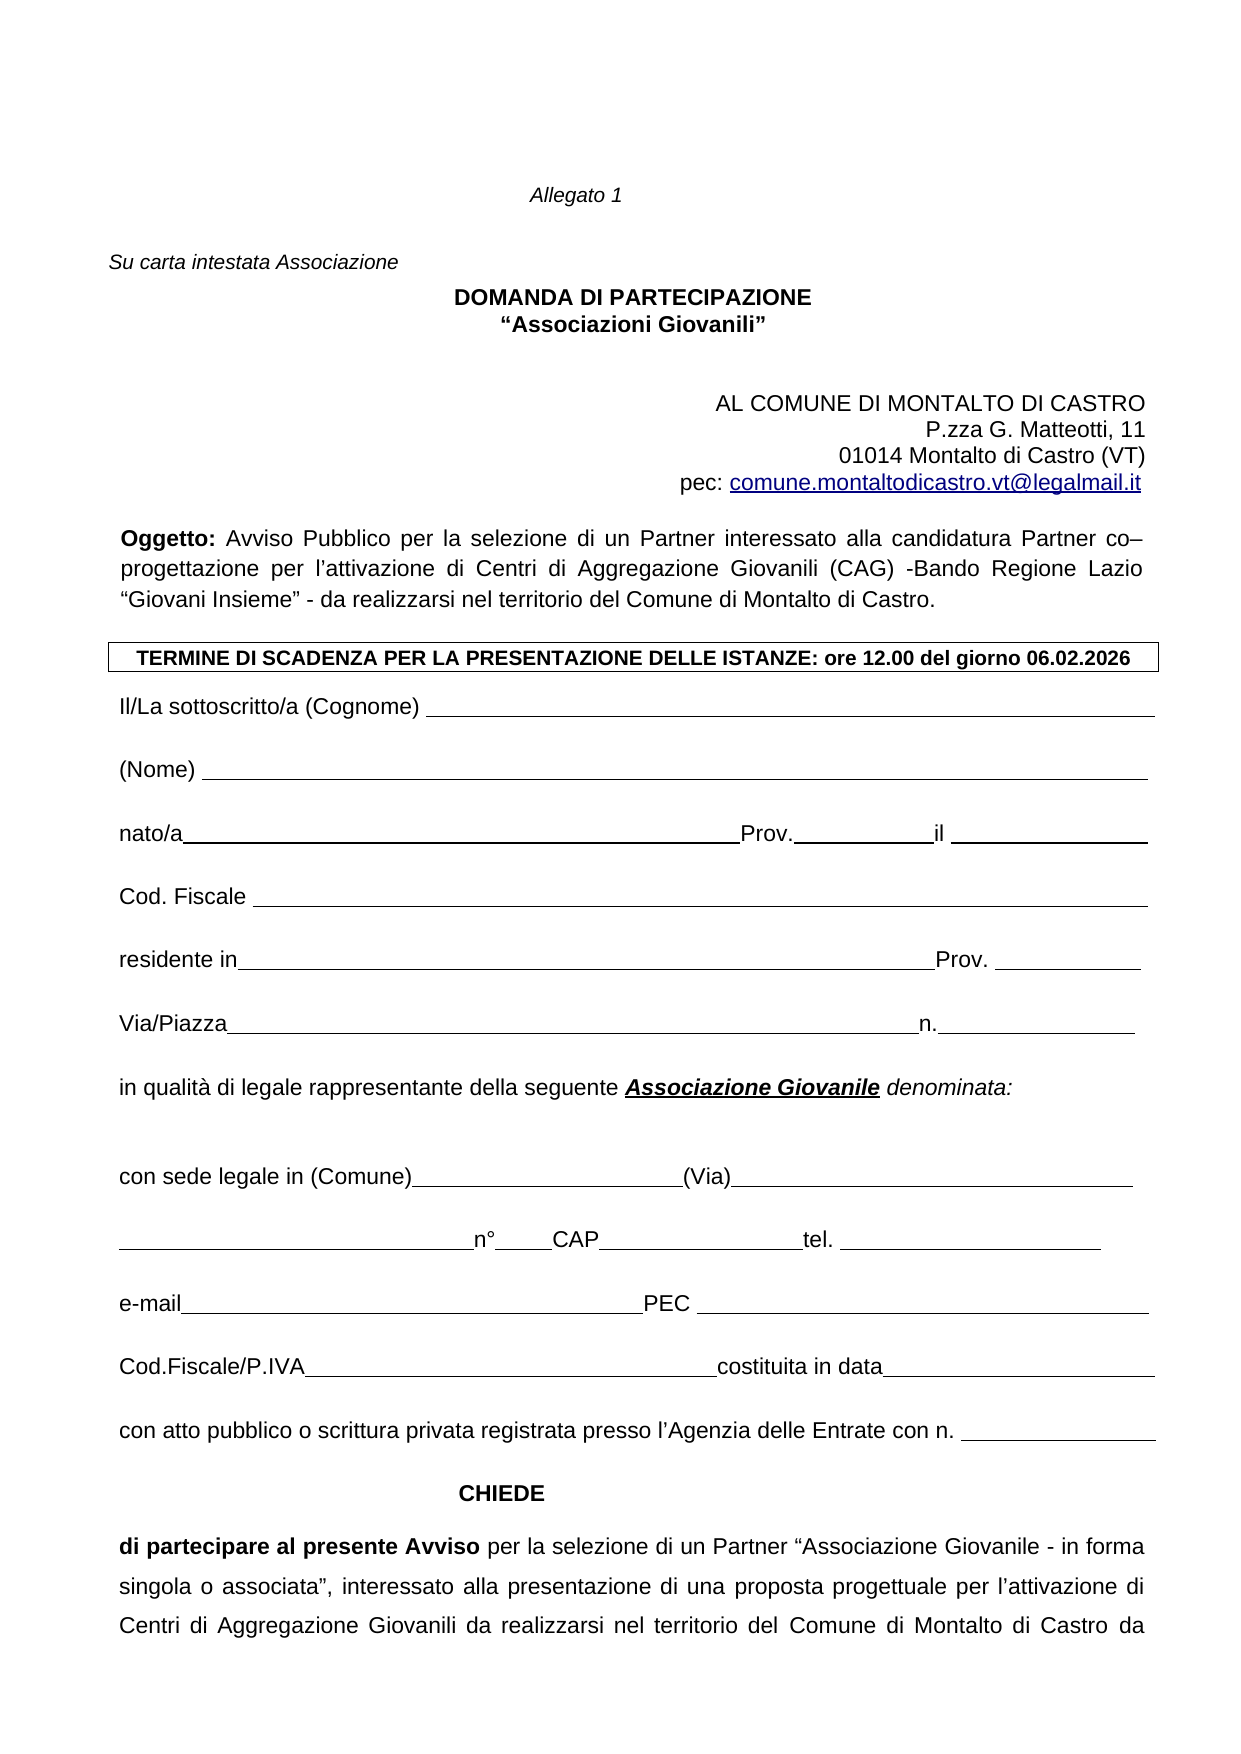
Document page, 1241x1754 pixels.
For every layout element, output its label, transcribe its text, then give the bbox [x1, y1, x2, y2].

text P.zza G. Matteotti, 11 [108, 416, 1146, 442]
text di partecipare al presente Avviso per la selezione di un Partner “Associazione Giovanile - in forma singola o associata”, interessato alla presentazione di una proposta progettuale per l’attivazione di Centri di Aggregazione Giovanili da realizzarsi nel territorio del Comune di Montalto di Castro da [119, 1533, 1144, 1639]
text Su carta intestata Associazione [108, 250, 813, 274]
text residente in Prov. [119, 946, 1159, 973]
text n° CAP tel. [119, 1226, 1159, 1253]
text (Nome) [119, 756, 1159, 783]
text Oggetto: Avviso Pubblico per la selezione di un Partner interessato alla candidatura Partner co–progettazione per l’attivazione di Centri di Aggregazione Giovanili (CAG) -Bando Regione Lazio “Giovani Insieme” - da realizzarsi nel territorio del Comune di Montalto di Castro. [120, 525, 1143, 612]
text Allegato 1 [108, 183, 813, 207]
text AL COMUNE DI MONTALTO DI CASTRO [108, 389, 1146, 416]
text e-mail PEC [119, 1290, 1159, 1316]
text Cod.Fiscale/P.IVA costituita in data [119, 1353, 1159, 1380]
text in qualità di legale rappresentante della seguente Associazione Giovanile denominata: [119, 1073, 1159, 1100]
text Cod. Fiscale [119, 883, 1159, 909]
text pec: comune.montaltodicastro.vt@legalmail.it [108, 469, 1146, 495]
text “Associazioni Giovanili” [452, 311, 814, 337]
subtitle CHIEDE [452, 1480, 1159, 1506]
text con sede legale in (Comune) (Via) [119, 1163, 1159, 1189]
text Via/Piazza n. [119, 1010, 1159, 1036]
text TERMINE DI SCADENZA PER LA PRESENTAZIONE DELLE ISTANZE: ore 12.00 del giorno 06.02.2026 [109, 643, 1158, 671]
text Il/La sottoscritto/a (Cognome) [119, 693, 1159, 719]
text DOMANDA DI PARTECIPAZIONE [452, 284, 813, 310]
text 01014 Montalto di Castro (VT) [108, 442, 1146, 469]
text nato/a Prov. il [119, 819, 1159, 846]
text con atto pubblico o scrittura privata registrata presso l’Agenzia delle Entrate con n. [119, 1417, 1159, 1443]
